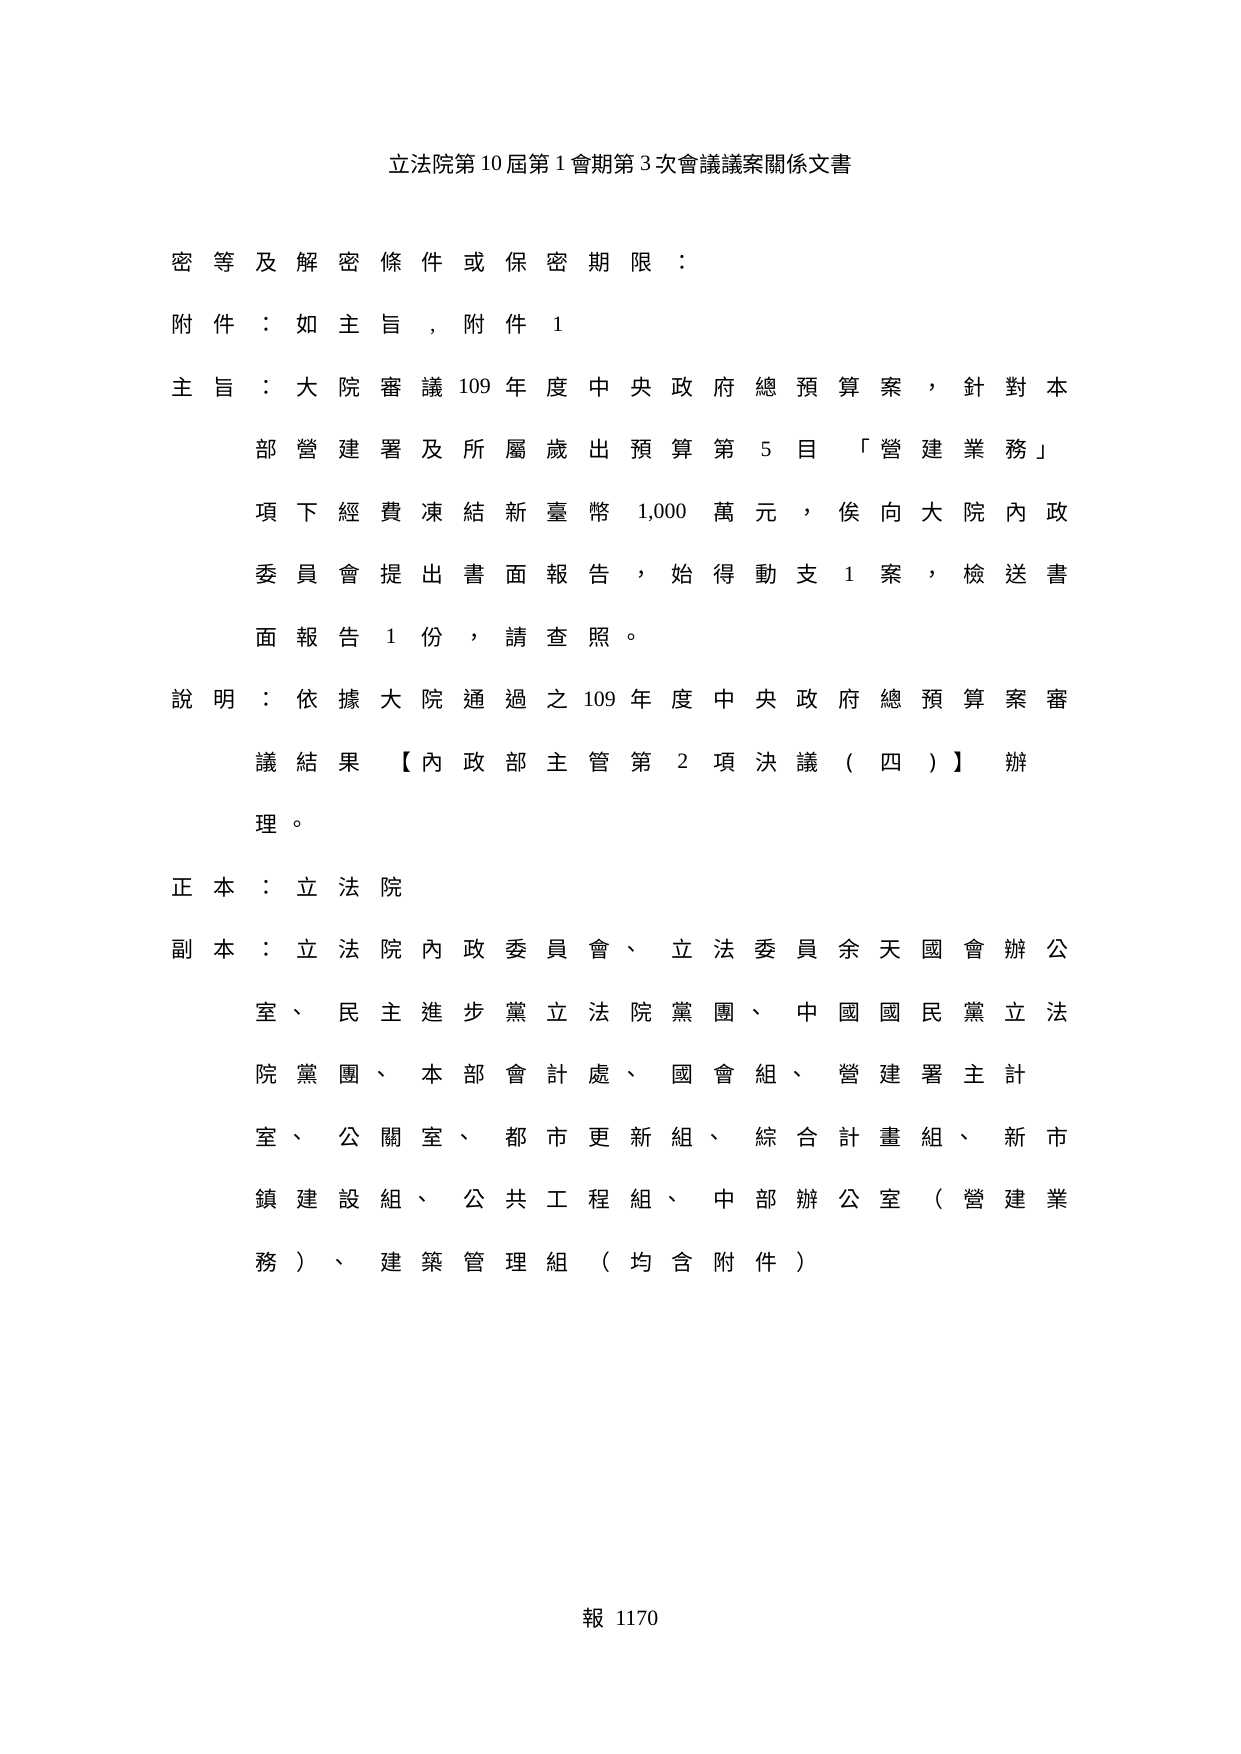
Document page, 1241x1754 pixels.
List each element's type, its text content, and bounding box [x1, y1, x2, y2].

text 正本：立法院 [162, 844, 1078, 906]
text 說明：依據大院通過之109年度中央政府總預算案審議結果【內政部主管第2項決議(四)】辦理。 [162, 656, 1078, 844]
text 密等及解密條件或保密期限： [162, 219, 1078, 281]
text 副本：立法院內政委員會、立法委員余天國會辦公室、民主進步黨立法院黨團、中國國民黨立法院黨團、本部會計處、國會組、營建署主計室、公關室、都市更新組、綜合計畫組、新市鎮建設組、公共工程組、中部辦公室（營建業務）、建築管理組（均含附件） [162, 906, 1078, 1281]
text 附件：如主旨,附件1 [162, 281, 1078, 344]
text 主旨：大院審議109年度中央政府總預算案，針對本部營建署及所屬歲出預算第5目「營建業務」項下經費凍結新臺幣1,000萬元，俟向大院內政委員會提出書面報告，始得動支1案，檢送書面報告1份，請查照。 [162, 344, 1078, 656]
